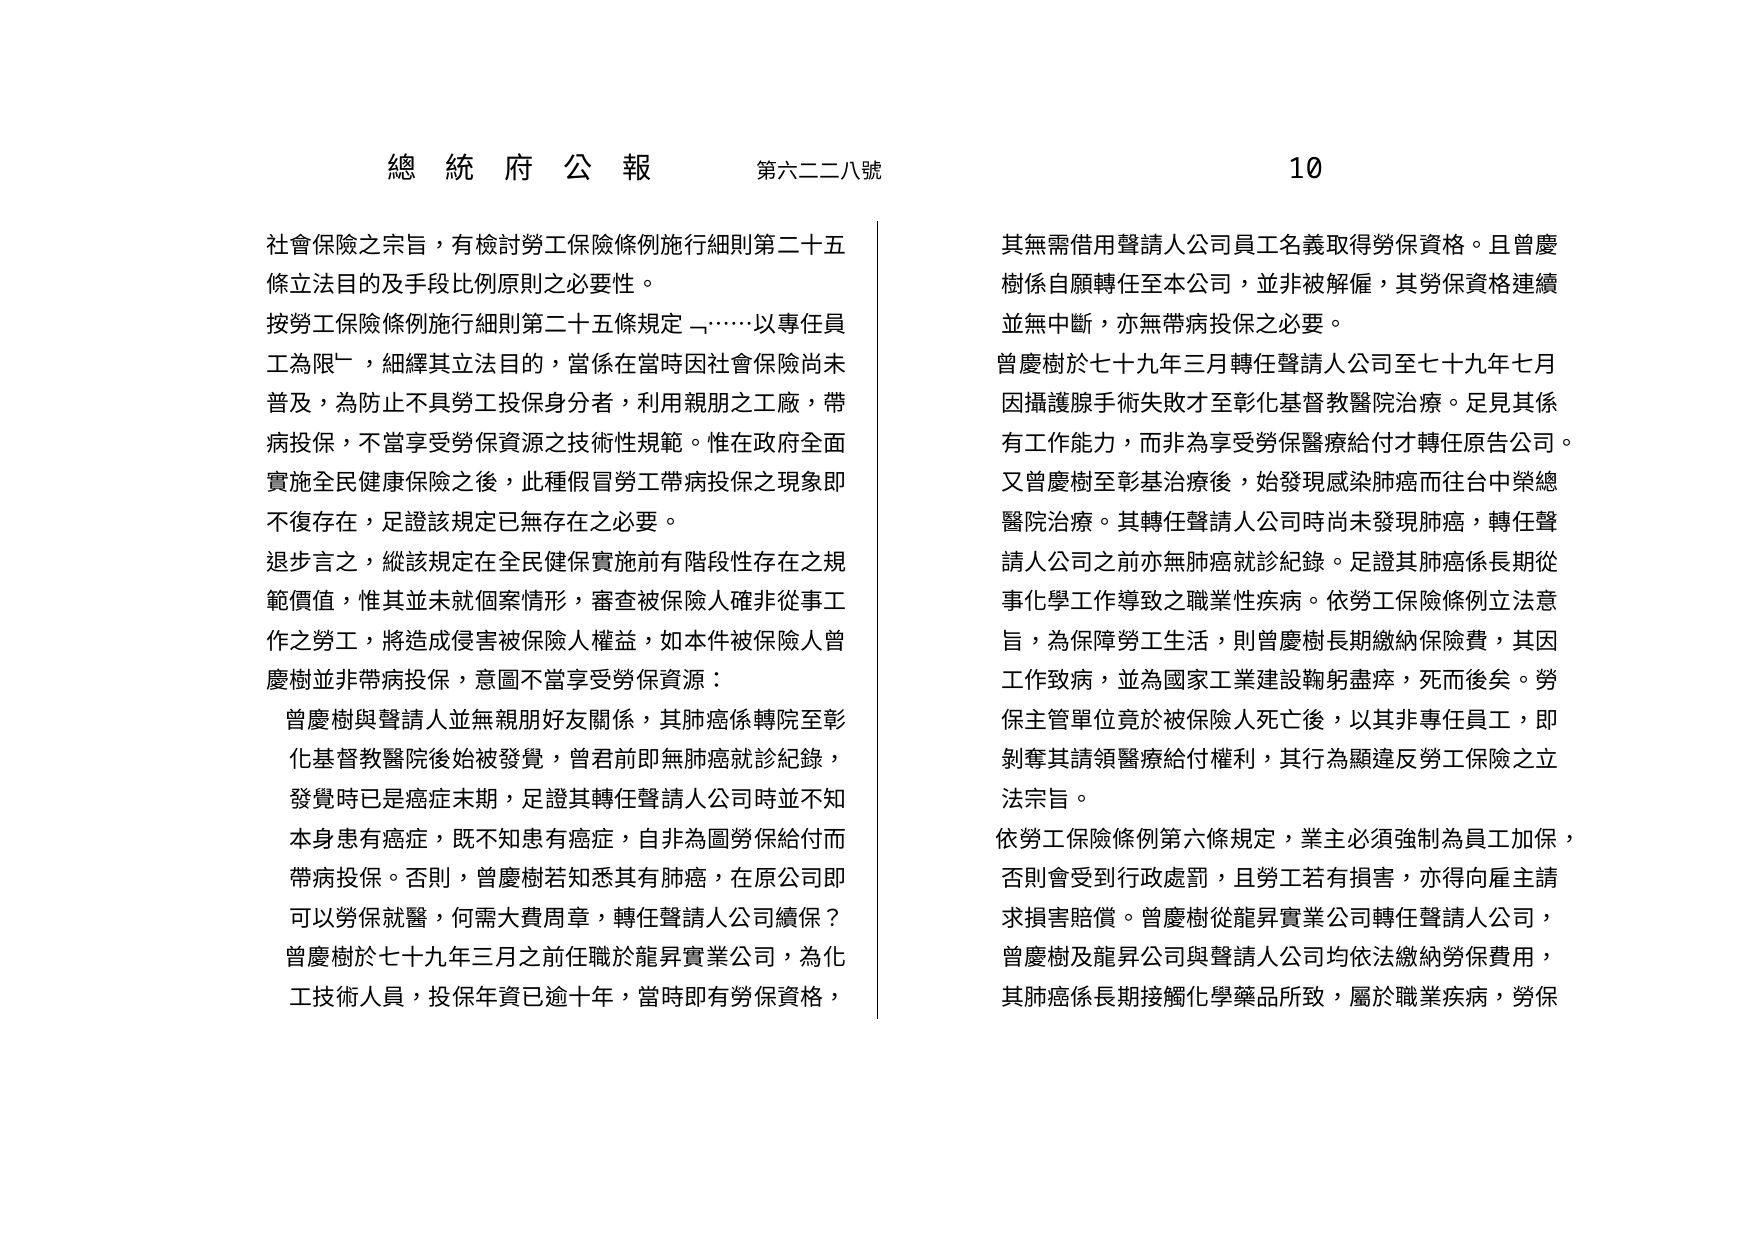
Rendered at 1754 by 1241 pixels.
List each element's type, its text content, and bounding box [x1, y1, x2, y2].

text 又曾慶樹至彰基治療後，始發現感染肺癌而往台中榮總醫院治療。其轉任聲請人公司時尚未發現肺癌，轉任聲請人公司之前亦無肺癌就診紀錄。足證其肺癌係長期從事化學工作導致之職業性疾病。依勞工保險條例立法意旨，為保障勞工生活，則曾慶樹長期繳納保險費，其因工作致病，並為國家工業建設鞠躬盡瘁，死而後矣。勞保主管單位竟於被保險人死亡後，以其非專任員工，即剝奪其請領醫療給付權利，其行為顯違反勞工保險之立法宗旨。 [1001, 459, 1559, 815]
text 依勞工保險條例第六條規定，業主必須強制為員工加保，否則會受到行政處罰，且勞工若有損害，亦得向雇主請求損害賠償。曾慶樹從龍昇實業公司轉任聲請人公司，曾慶樹及龍昇公司與聲請人公司均依法繳納勞保費用，其肺癌係長期接觸化學藥品所致，屬於職業疾病，勞保主管機關豈可只收勞保費，對職業疾病，袖手旁觀，僅因其轉職至聲請人公司即取消其勞保資格，此無異限制被保險人轉任工作之自由。 [977, 815, 1559, 1013]
text 退步言之，縱該規定在全民健保實施前有階段性存在之規範價值，惟其並未就個案情形，審查被保險人確非從事工作之勞工，將造成侵害被保險人權益，如本件被保險人曾慶樹並非帶病投保，意圖不當享受勞保資源： [266, 538, 847, 697]
text 其無需借用聲請人公司員工名義取得勞保資格。且曾慶樹係自願轉任至本公司，並非被解僱，其勞保資格連續並無中斷，亦無帶病投保之必要。 [977, 222, 1559, 340]
text 曾慶樹於七十九年三月之前任職於龍昇實業公司，為化工技術人員，投保年資已逾十年，當時即有勞保資格， [266, 934, 847, 1013]
text 社會保險之宗旨，有檢討勞工保險條例施行細則第二十五條立法目的及手段比例原則之必要性。 [242, 222, 847, 301]
text 按勞工保險條例施行細則第二十五條規定﹁……以專任員工為限﹂，細繹其立法目的，當係在當時因社會保險尚未普及，為防止不具勞工投保身分者，利用親朋之工廠，帶病投保，不當享受勞保資源之技術性規範。惟在政府全面實施全民健康保險之後，此種假冒勞工帶病投保之現象即不復存在，足證該規定已無存在之必要。 [266, 301, 847, 538]
text 曾慶樹於七十九年三月轉任聲請人公司至七十九年七月因攝護腺手術失敗才至彰化基督教醫院治療。足見其係有工作能力，而非為享受勞保醫療給付才轉任原告公司。 [977, 340, 1559, 459]
text 曾慶樹與聲請人並無親朋好友關係，其肺癌係轉院至彰化基督教醫院後始被發覺，曾君前即無肺癌就診紀錄，發覺時已是癌症末期，足證其轉任聲請人公司時並不知本身患有癌症，既不知患有癌症，自非為圖勞保給付而帶病投保。否則，曾慶樹若知悉其有肺癌，在原公司即可以勞保就醫，何需大費周章，轉任聲請人公司續保？ [266, 697, 847, 934]
